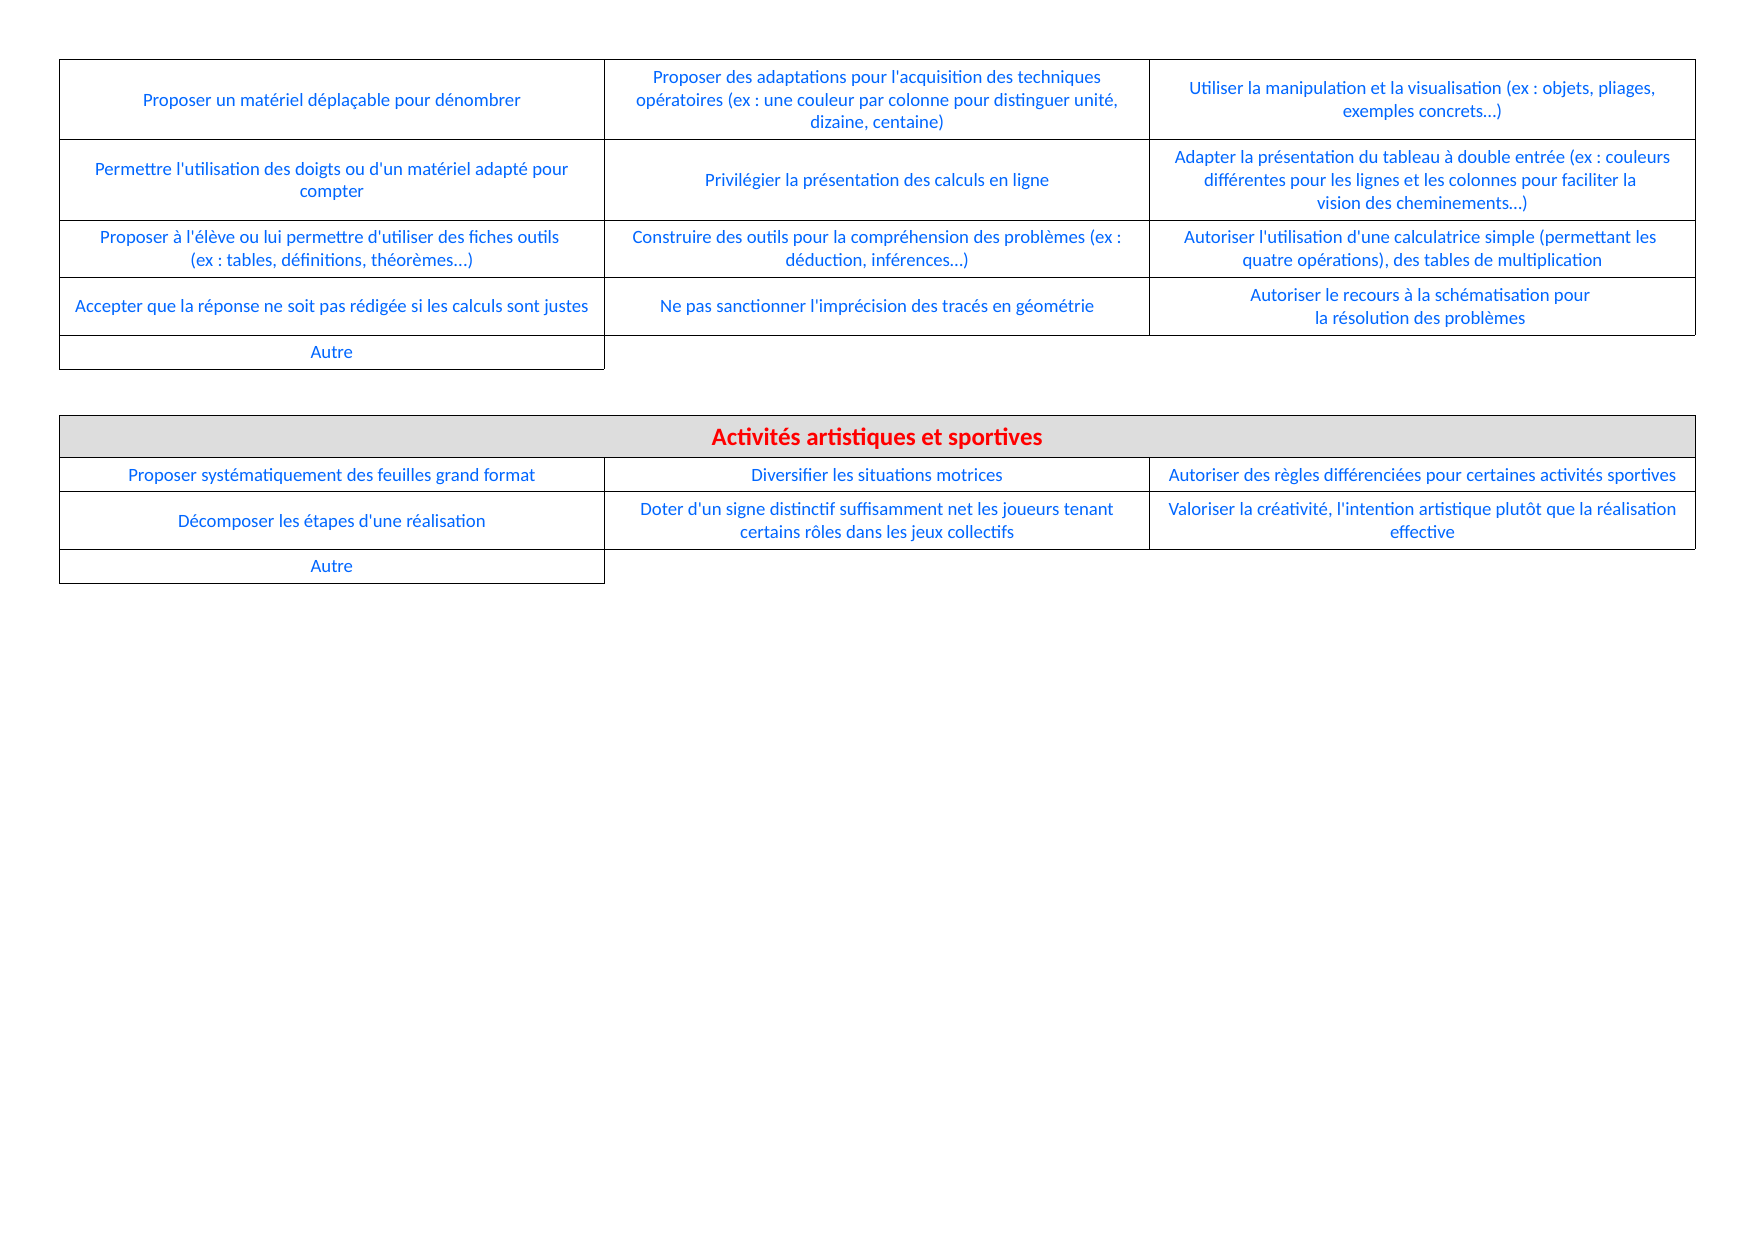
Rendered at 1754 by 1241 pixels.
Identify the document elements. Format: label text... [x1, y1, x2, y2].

table_cell [1150, 336, 1695, 369]
table_cell Autoriser le recours à la schématisation pour la résolution des problèmes [1150, 278, 1695, 334]
table_cell Doter d'un signe distinctif suffisamment net les joueurs tenant certains rôles dans les jeux collectifs [605, 492, 1149, 549]
table_cell Proposer à l'élève ou lui permettre d'utiliser des fiches outils (ex : tables, définitions, théorèmes...) [60, 221, 604, 277]
table_cell Proposer un matériel déplaçable pour dénombrer [60, 60, 604, 139]
table_cell Privilégier la présentation des calculs en ligne [605, 140, 1149, 220]
table_cell [1150, 550, 1695, 583]
table_cell [605, 336, 1149, 369]
table_header Activités artistiques et sportives [60, 416, 1695, 457]
table_cell Ne pas sanctionner l'imprécision des tracés en géométrie [605, 278, 1149, 334]
table_cell Accepter que la réponse ne soit pas rédigée si les calculs sont justes [60, 278, 604, 334]
table_cell Diversifier les situations motrices [605, 458, 1149, 491]
table_cell Permettre l'utilisation des doigts ou d'un matériel adapté pour compter [60, 140, 604, 220]
table_cell Autoriser des règles différenciées pour certaines activités sportives [1150, 458, 1695, 491]
table_cell Utiliser la manipulation et la visualisation (ex : objets, pliages, exemples concrets…) [1150, 60, 1695, 139]
table_cell Adapter la présentation du tableau à double entrée (ex : couleurs différentes pour les lignes et les colonnes pour faciliter la vision des cheminements…) [1150, 140, 1695, 220]
table_cell Proposer systématiquement des feuilles grand format [60, 458, 604, 491]
table_cell Autre [60, 336, 604, 369]
table_cell [605, 550, 1149, 583]
table_cell Autoriser l'utilisation d'une calculatrice simple (permettant les quatre opérations), des tables de multiplication [1150, 221, 1695, 277]
table_cell Proposer des adaptations pour l'acquisition des techniques opératoires (ex : une couleur par colonne pour distinguer unité, dizaine, centaine) [605, 60, 1149, 139]
table_cell Autre [60, 550, 604, 583]
table_cell Décomposer les étapes d'une réalisation [60, 492, 604, 549]
table_cell Construire des outils pour la compréhension des problèmes (ex : déduction, inférences…) [605, 221, 1149, 277]
table_cell Valoriser la créativité, l'intention artistique plutôt que la réalisation effective [1150, 492, 1695, 549]
